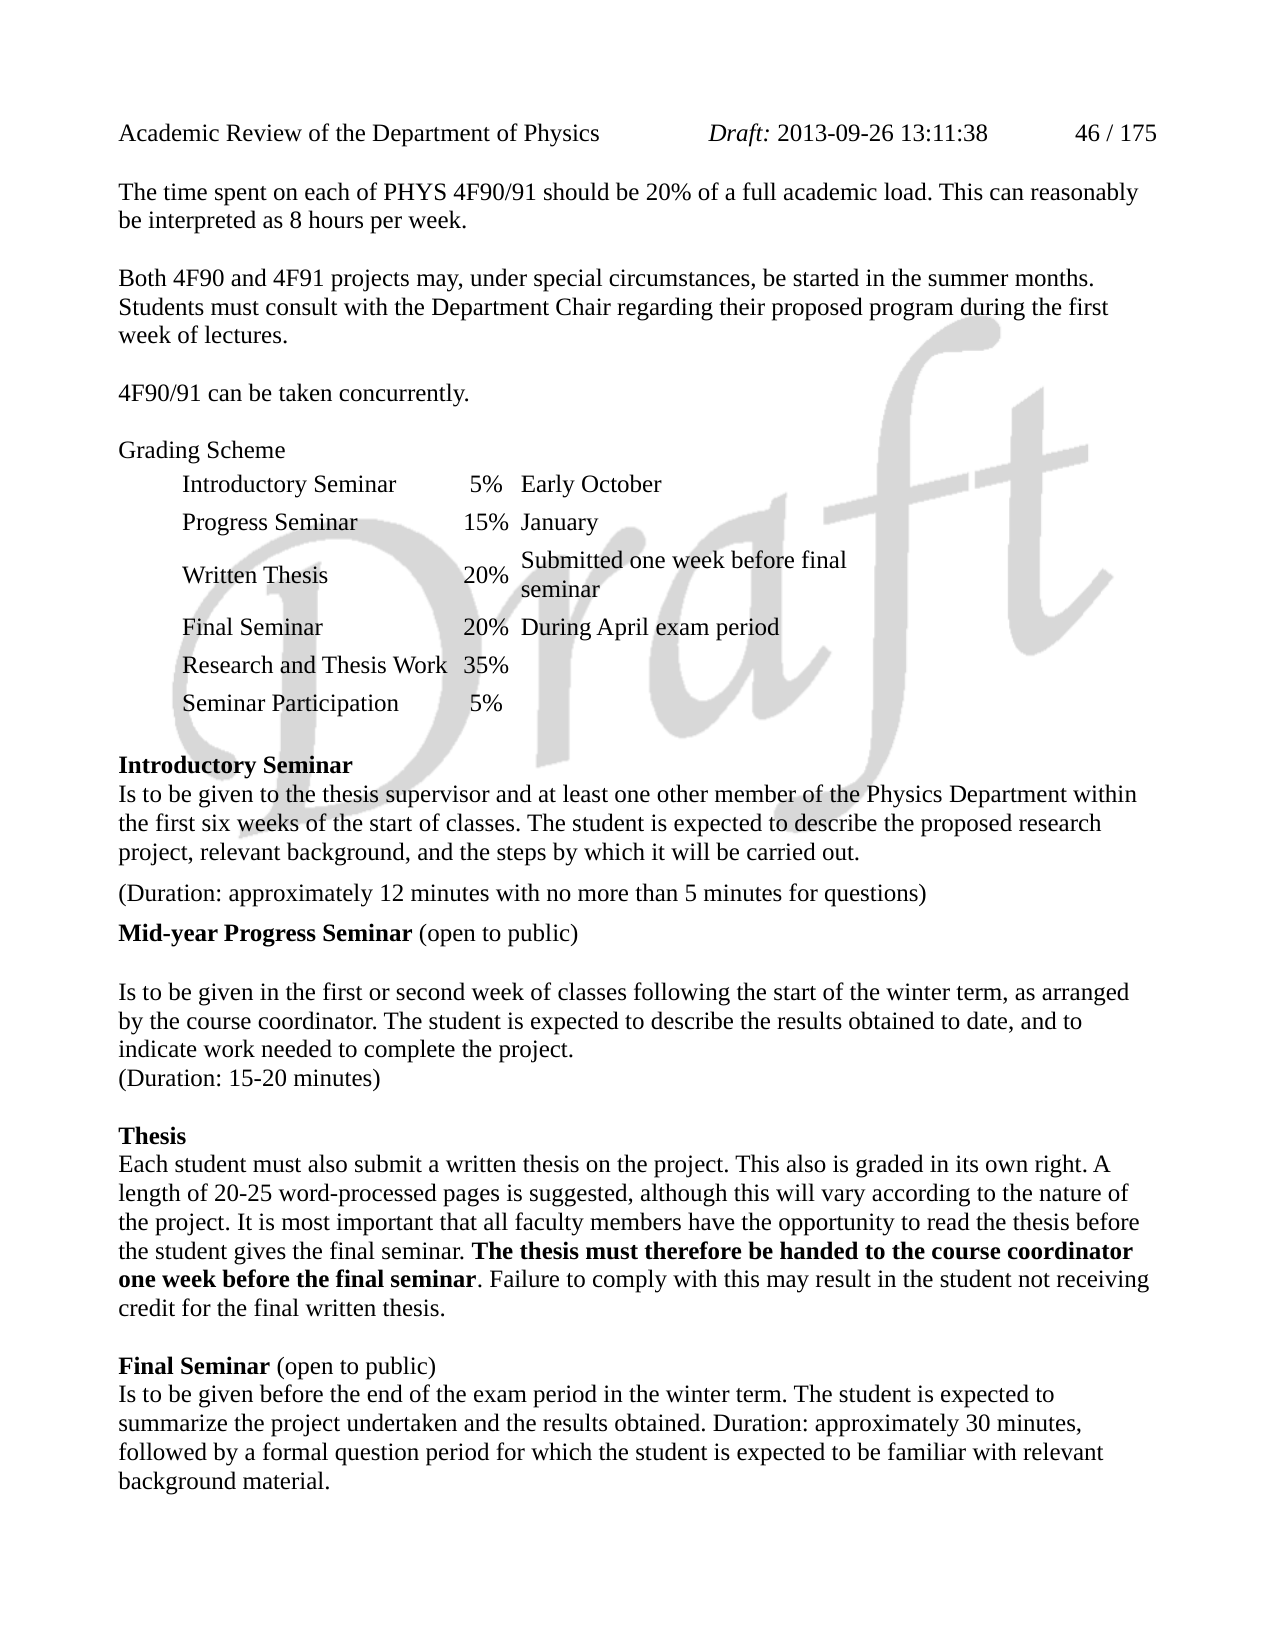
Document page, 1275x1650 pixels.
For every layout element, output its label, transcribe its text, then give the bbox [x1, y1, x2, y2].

text Is to be given in the first or second week of classes following the start of the winter term, as arranged by the course coordinator. The student is expected to describe the results obtained to date, and to indicate work needed to complete the project. [118, 977, 1157, 1063]
table_cell 20% [456, 608, 516, 646]
text (Duration: approximately 12 minutes with no more than 5 minutes for questions) [118, 878, 1157, 906]
table_cell Progress Seminar [177, 503, 456, 541]
text Each student must also submit a written thesis on the project. This also is graded in its own right. A length of 20-25 word-processed pages is suggested, although this will vary according to the nature of the project. It is most important that all faculty members have the opportunity to read the thesis before the student gives the final seminar. The thesis must therefore be handed to the course coordinator one week before the final seminar. Failure to comply with this may result in the student not receiving credit for the final written thesis. [118, 1149, 1157, 1322]
text Is to be given before the end of the exam period in the winter term. The student is expected to summarize the project undertaken and the results obtained. Duration: approximately 30 minutes, followed by a formal question period for which the student is expected to be familiar with relevant background material. [118, 1379, 1157, 1494]
table_cell [516, 646, 936, 684]
table_cell January [516, 503, 936, 541]
table_cell Submitted one week before final seminar [516, 541, 936, 607]
picture [118, 349, 1157, 378]
text 4F90/91 can be taken concurrently. [118, 378, 1157, 407]
table_header 5% [456, 464, 516, 502]
table_cell [516, 684, 936, 722]
text Is to be given to the thesis supervisor and at least one other member of the Physics Department within the first six weeks of the start of classes. The student is expected to describe the proposed research project, relevant background, and the steps by which it will be carried out. [118, 779, 1157, 866]
picture [118, 1322, 1157, 1351]
table_cell Written Thesis [177, 541, 456, 607]
table_cell Seminar Participation [177, 684, 456, 722]
picture [118, 947, 1157, 977]
table_cell Research and Thesis Work [177, 646, 456, 684]
table_cell 15% [456, 503, 516, 541]
text (Duration: 15-20 minutes) [118, 1063, 1157, 1092]
table_cell 5% [456, 684, 516, 722]
picture [118, 1494, 1157, 1532]
text Final Seminar (open to public) [118, 1351, 1157, 1379]
text Thesis [118, 1121, 1157, 1149]
picture [118, 1092, 1157, 1121]
text Introductory Seminar [118, 751, 1157, 779]
picture [118, 407, 1157, 436]
text The time spent on each of PHYS 4F90/91 should be 20% of a full academic load. This can reasonably be interpreted as 8 hours per week. [118, 177, 1157, 234]
picture [118, 906, 1157, 918]
table_header Introductory Seminar [177, 464, 456, 502]
text Mid-year Progress Seminar (open to public) [118, 918, 1157, 947]
table_header Early October [516, 464, 936, 502]
table_cell During April exam period [516, 608, 936, 646]
table_cell Final Seminar [177, 608, 456, 646]
text Both 4F90 and 4F91 projects may, under special circumstances, be started in the summer months. Students must consult with the Department Chair regarding their proposed program during the first week of lectures. [118, 263, 1157, 349]
picture [118, 464, 1157, 751]
table_cell 20% [456, 541, 516, 607]
picture [118, 234, 1157, 263]
picture [118, 866, 1157, 878]
text Grading Scheme [118, 436, 1157, 464]
table_cell 35% [456, 646, 516, 684]
picture [118, 118, 1157, 177]
